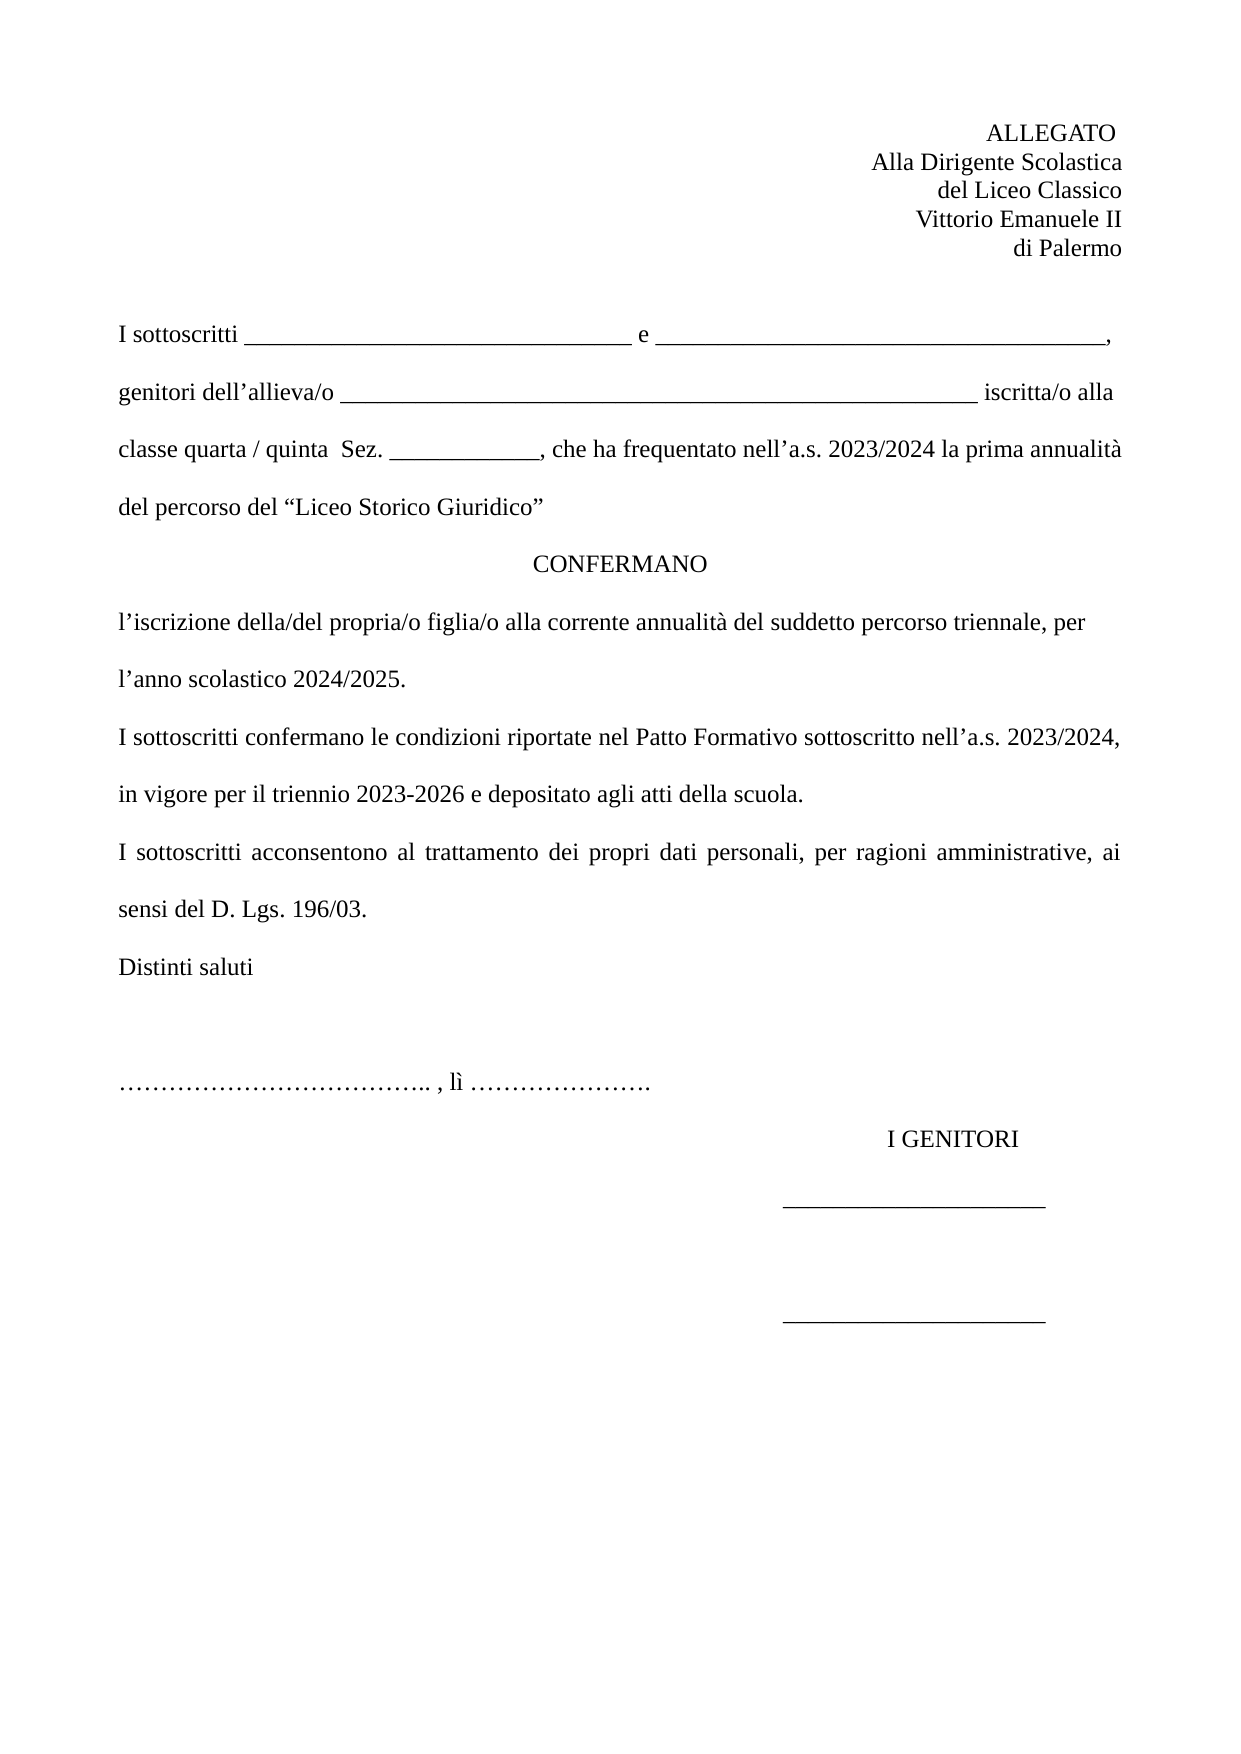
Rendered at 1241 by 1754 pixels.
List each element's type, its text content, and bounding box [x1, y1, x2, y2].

text ……………………………….. , lì …………………. [118, 1067, 1122, 1096]
text Alla Dirigente Scolastica [118, 147, 1122, 176]
text _____________________ [783, 1297, 1122, 1326]
text l’anno scolastico 2024/2025. [118, 664, 1122, 693]
text CONFERMANO [118, 549, 1122, 578]
text Vittorio Emanuele II [118, 204, 1122, 233]
text I sottoscritti _______________________________ e ____________________________________, [118, 319, 1122, 348]
text l’iscrizione della/del propria/o figlia/o alla corrente annualità del suddetto percorso triennale, per [118, 607, 1122, 636]
text del Liceo Classico [118, 176, 1122, 204]
text I GENITORI [118, 1124, 1122, 1153]
text ALLEGATO [118, 118, 1122, 147]
text Distinti saluti [118, 952, 1122, 981]
text _____________________ [783, 1182, 1122, 1211]
text I sottoscritti confermano le condizioni riportate nel Patto Formativo sottoscritto nell’a.s. 2023/2024, in vigore per il triennio 2023-2026 e depositato agli atti della scuola. [118, 722, 1122, 808]
text di Palermo [118, 233, 1122, 262]
text del percorso del “Liceo Storico Giuridico” [118, 492, 1122, 521]
text I sottoscritti acconsentono al trattamento dei propri dati personali, per ragioni amministrative, ai sensi del D. Lgs. 196/03. [118, 837, 1122, 923]
text classe quarta / quinta Sez. ____________, che ha frequentato nell’a.s. 2023/2024 la prima annualità [118, 434, 1122, 463]
text genitori dell’allieva/o ___________________________________________________ iscritta/o alla [118, 377, 1122, 406]
